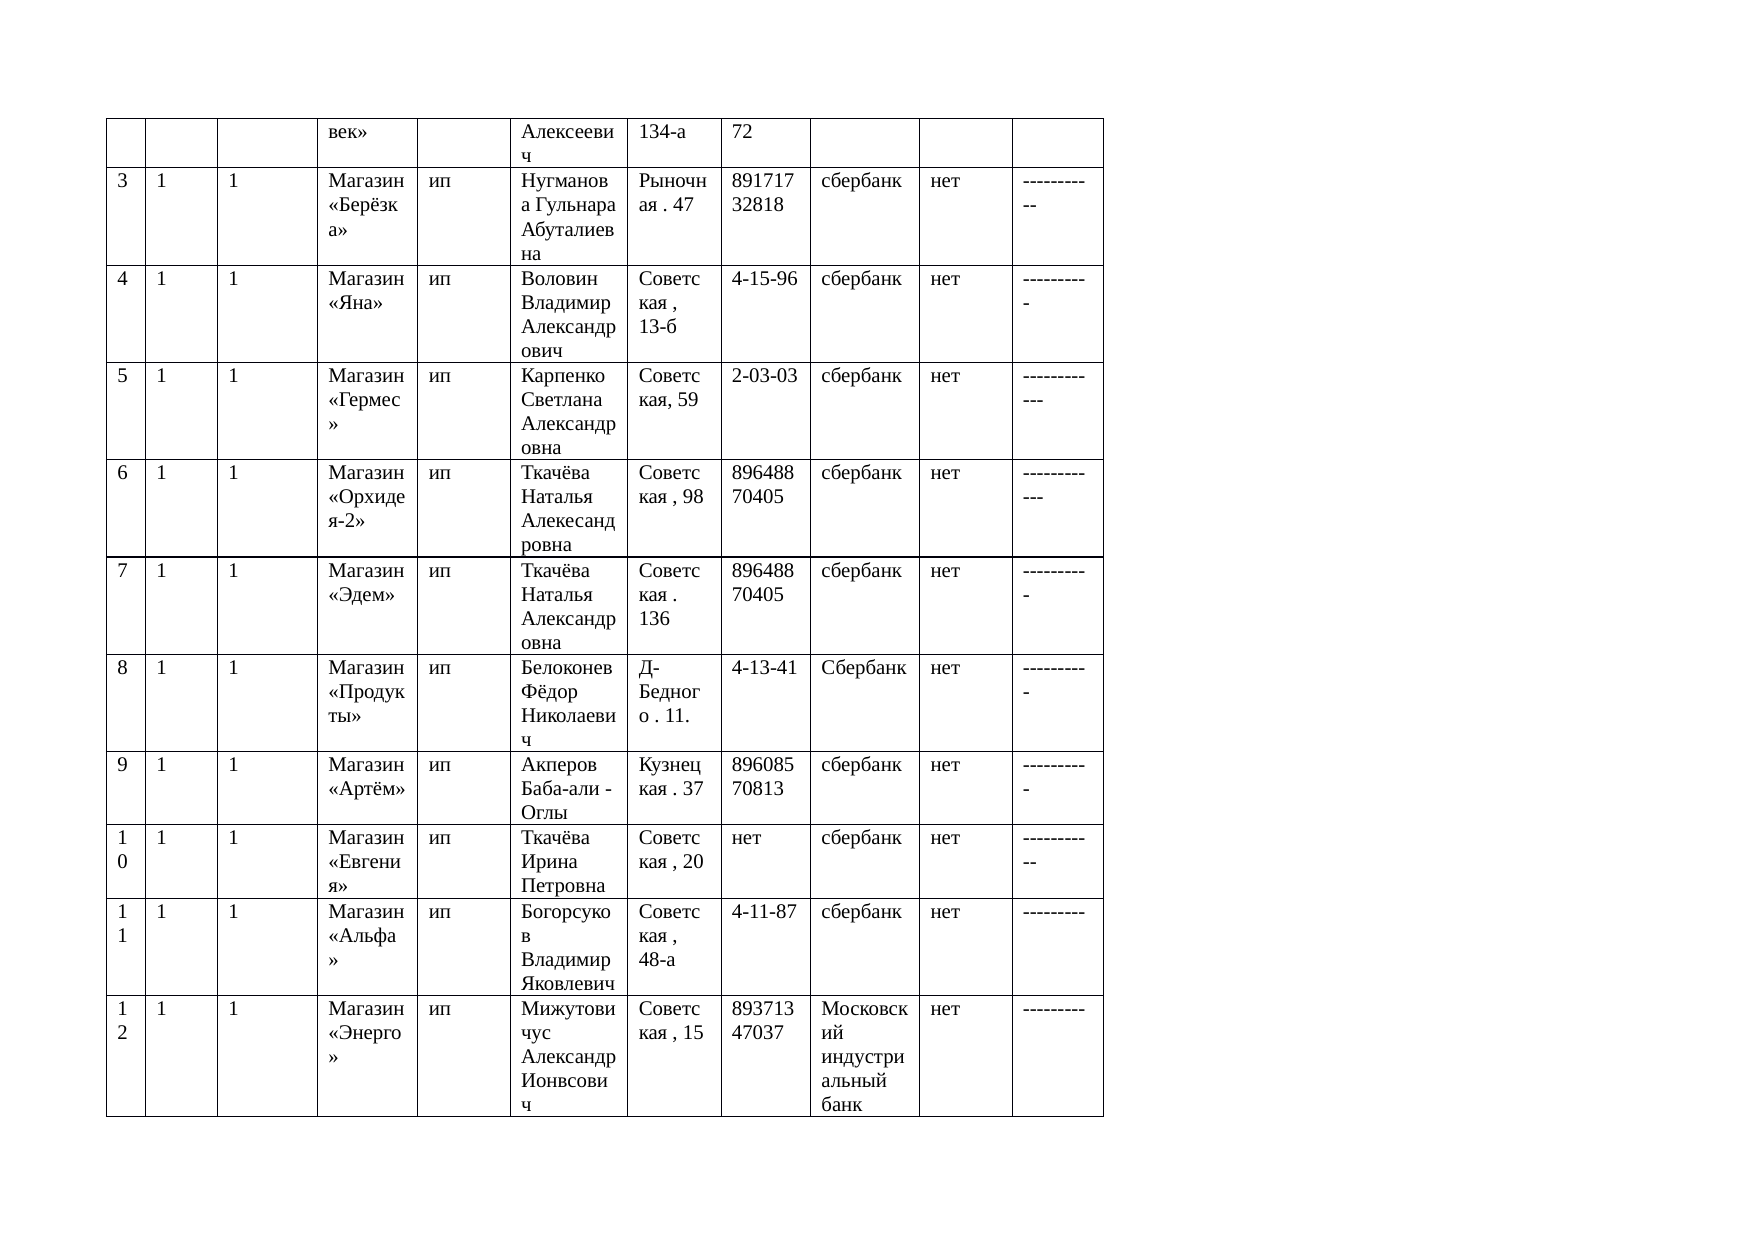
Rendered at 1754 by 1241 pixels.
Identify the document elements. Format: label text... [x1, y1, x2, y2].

table_cell сбербанк [811, 266, 919, 362]
table_cell 1 [146, 363, 217, 459]
table_cell 4-13-41 [722, 655, 810, 751]
table_cell 7 [107, 558, 145, 654]
table_cell ----------- [1013, 168, 1103, 264]
table_cell нет [920, 168, 1012, 264]
table_cell нет [920, 655, 1012, 751]
table_cell Воловин Владимир Александрович [511, 266, 627, 362]
table_cell [920, 119, 1012, 167]
table_cell 1 [146, 460, 217, 556]
table_cell --------- [1013, 996, 1103, 1116]
table_cell ип [418, 363, 510, 459]
table_cell 1 [218, 752, 317, 824]
table_cell Магазин «Гермес» [318, 363, 417, 459]
table_cell 134-а [628, 119, 721, 167]
table_cell [218, 119, 317, 167]
table_cell нет [920, 752, 1012, 824]
table_cell Магазин «Берёзка» [318, 168, 417, 264]
table_cell Магазин «Альфа» [318, 899, 417, 995]
table_cell 1 [218, 899, 317, 995]
table_cell сбербанк [811, 825, 919, 897]
table_cell [107, 119, 145, 167]
table_cell ---------- [1013, 266, 1103, 362]
table_cell век» [318, 119, 417, 167]
table_cell 9 [107, 752, 145, 824]
table_cell ------------ [1013, 363, 1103, 459]
table_cell 89648870405 [722, 460, 810, 556]
table_cell ип [418, 460, 510, 556]
table_cell Акперов Баба-али -Оглы [511, 752, 627, 824]
table_cell нет [920, 996, 1012, 1116]
table_cell Советская , 13-б [628, 266, 721, 362]
table_cell ип [418, 996, 510, 1116]
table_cell ип [418, 266, 510, 362]
table_cell сбербанк [811, 899, 919, 995]
table_cell 2-03-03 [722, 363, 810, 459]
table_cell сбербанк [811, 168, 919, 264]
table_cell 1 [218, 558, 317, 654]
table_cell 1 [218, 825, 317, 897]
table_cell Алексеевич [511, 119, 627, 167]
table_cell ип [418, 825, 510, 897]
table_cell сбербанк [811, 558, 919, 654]
table_cell Магазин «Артём» [318, 752, 417, 824]
table_cell 1 [146, 752, 217, 824]
table_cell Ткачёва Ирина Петровна [511, 825, 627, 897]
table_cell Магазин «Продукты» [318, 655, 417, 751]
table_cell Карпенко Светлана Александровна [511, 363, 627, 459]
table_cell Советская , 98 [628, 460, 721, 556]
table_cell 10 [107, 825, 145, 897]
table_cell Советская , 15 [628, 996, 721, 1116]
table_cell Магазин «Эдем» [318, 558, 417, 654]
table_cell ип [418, 752, 510, 824]
table_cell нет [920, 825, 1012, 897]
table_cell ип [418, 168, 510, 264]
table_cell --------- [1013, 899, 1103, 995]
table_cell 1 [146, 168, 217, 264]
table_cell 1 [146, 558, 217, 654]
table_cell 1 [218, 655, 317, 751]
table_cell [811, 119, 919, 167]
table_cell Московский индустриальный банк [811, 996, 919, 1116]
table_cell 4 [107, 266, 145, 362]
table_cell ---------- [1013, 752, 1103, 824]
table_cell 72 [722, 119, 810, 167]
table_cell нет [920, 558, 1012, 654]
table_cell ип [418, 655, 510, 751]
table_cell ип [418, 558, 510, 654]
table_cell 11 [107, 899, 145, 995]
table_cell 1 [146, 655, 217, 751]
table_cell нет [920, 363, 1012, 459]
table_cell Белоконев Фёдор Николаевич [511, 655, 627, 751]
table_cell Магазин «Яна» [318, 266, 417, 362]
table_cell ----------- [1013, 825, 1103, 897]
table_cell 1 [218, 266, 317, 362]
table_cell Магазин «Энерго» [318, 996, 417, 1116]
table_cell Д-Бедного . 11. [628, 655, 721, 751]
table_cell 1 [218, 460, 317, 556]
table_cell сбербанк [811, 752, 919, 824]
table_cell сбербанк [811, 460, 919, 556]
table_cell Советская, 59 [628, 363, 721, 459]
table_cell 1 [146, 825, 217, 897]
table_cell Магазин «Орхидея-2» [318, 460, 417, 556]
table_cell 1 [146, 266, 217, 362]
table_cell нет [920, 460, 1012, 556]
table_cell Кузнецкая . 37 [628, 752, 721, 824]
table_cell Рыночная . 47 [628, 168, 721, 264]
table_cell 8 [107, 655, 145, 751]
table_cell 1 [218, 363, 317, 459]
table_cell ----------- [1013, 119, 1103, 167]
table_cell 89648870405 [722, 558, 810, 654]
table_cell Богорсуков Владимир Яковлевич [511, 899, 627, 995]
table_cell Магазин «Евгения» [318, 825, 417, 897]
table_cell нет [920, 899, 1012, 995]
table_cell Советская , 48-а [628, 899, 721, 995]
table_cell Советская . 136 [628, 558, 721, 654]
table_cell 3 [107, 168, 145, 264]
table_cell 1 [146, 996, 217, 1116]
table_cell Советская , 20 [628, 825, 721, 897]
table_cell 89171732818 [722, 168, 810, 264]
table_cell Нугманова Гульнара Абуталиевна [511, 168, 627, 264]
table_cell ------------ [1013, 460, 1103, 556]
table_cell ---------- [1013, 655, 1103, 751]
table_cell 1 [218, 168, 317, 264]
table_cell Ткачёва Наталья Алекесандровна [511, 460, 627, 556]
table_cell 89371347037 [722, 996, 810, 1116]
table_cell нет [920, 266, 1012, 362]
table_cell 6 [107, 460, 145, 556]
table_cell Ткачёва Наталья Александровна [511, 558, 627, 654]
table_cell нет [722, 825, 810, 897]
table_cell [146, 119, 217, 167]
table_cell ---------- [1013, 558, 1103, 654]
table_cell 1 [218, 996, 317, 1116]
table_cell [418, 119, 510, 167]
table_cell 4-15-96 [722, 266, 810, 362]
table_cell 4-11-87 [722, 899, 810, 995]
table_cell 12 [107, 996, 145, 1116]
table_cell 89608570813 [722, 752, 810, 824]
table_cell ип [418, 899, 510, 995]
table_cell 1 [146, 899, 217, 995]
table_cell Мижутовичус Александр Ионвсович [511, 996, 627, 1116]
table_cell 5 [107, 363, 145, 459]
table_cell сбербанк [811, 363, 919, 459]
table_cell Сбербанк [811, 655, 919, 751]
